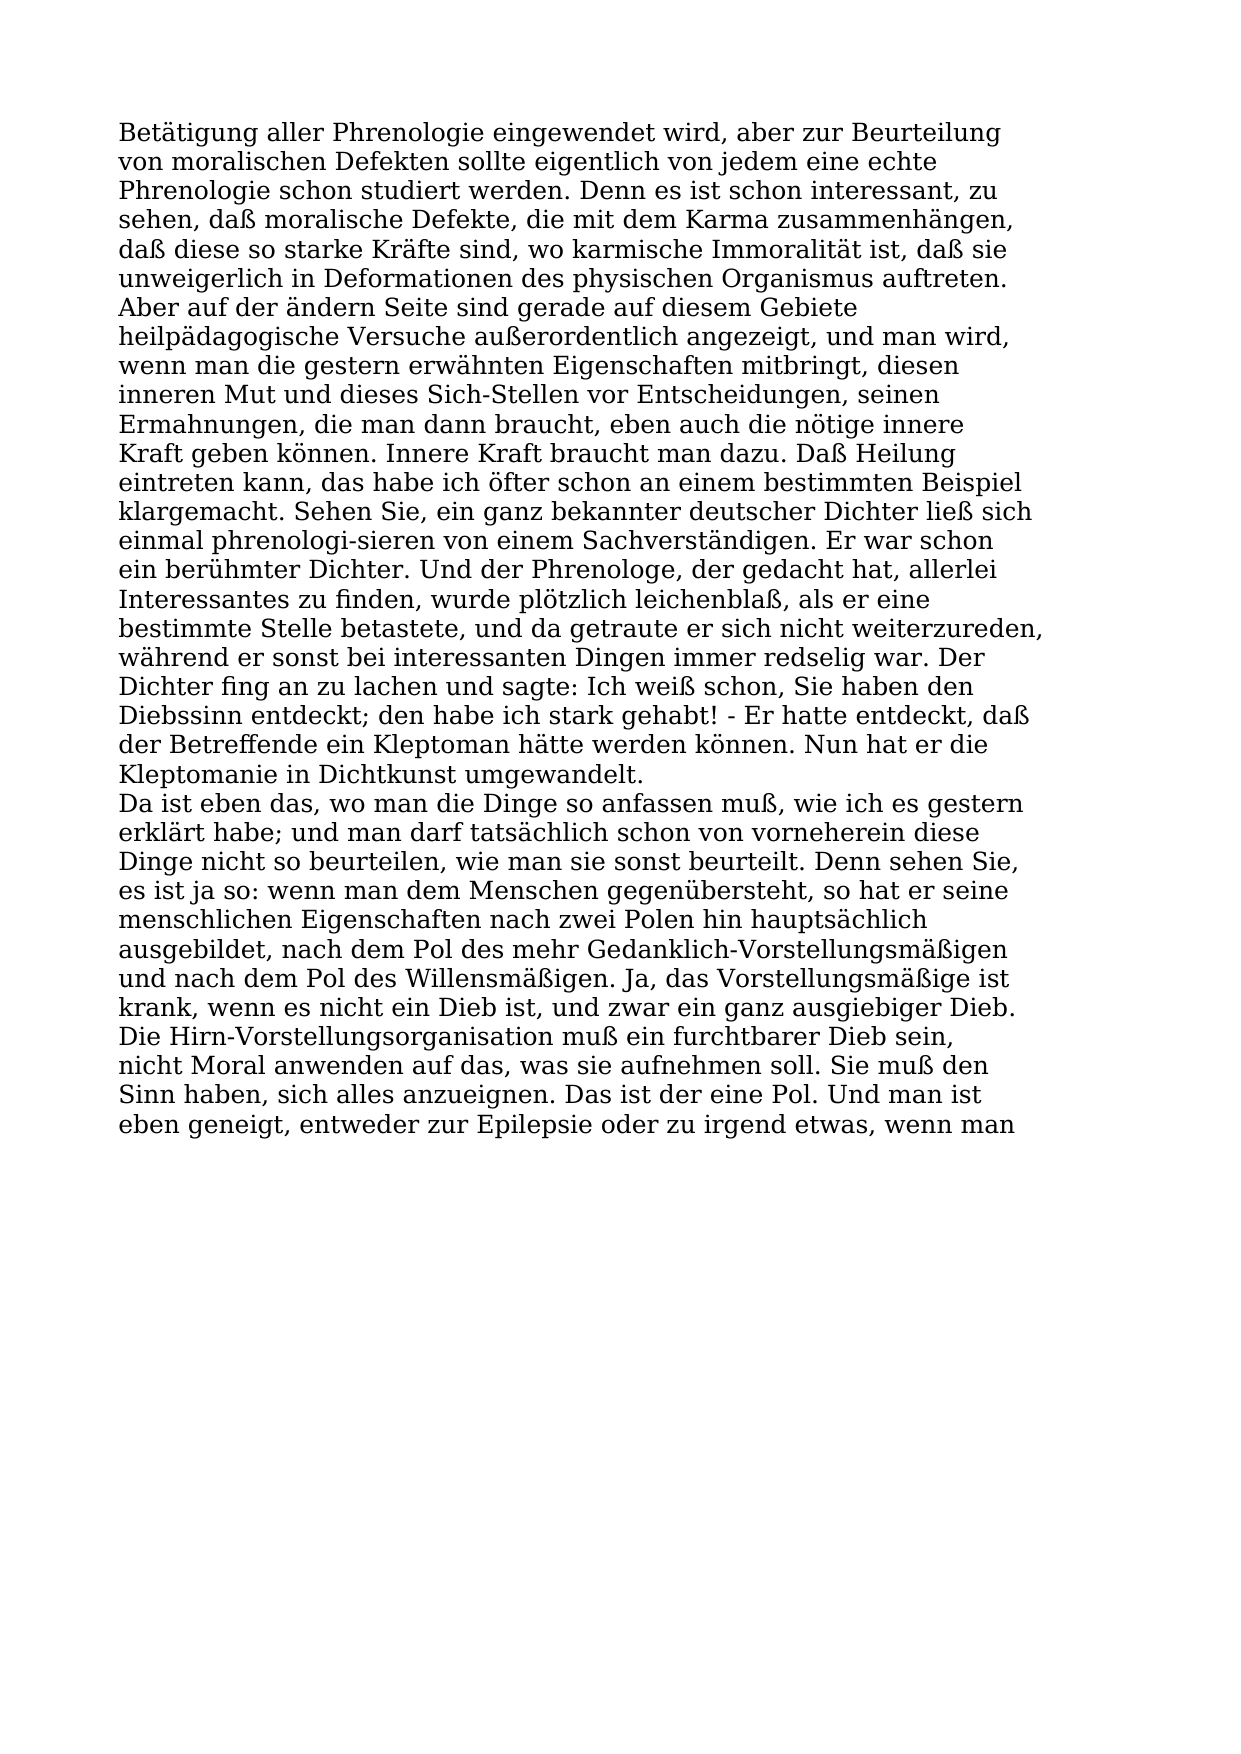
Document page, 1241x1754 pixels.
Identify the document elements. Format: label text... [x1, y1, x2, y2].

text Phrenologie schon studiert werden. Denn es ist schon interessant, zu [118, 176, 1122, 206]
text während er sonst bei interessanten Dingen immer redselig war. Der [118, 643, 1122, 672]
text Die Hirn-Vorstellungsorganisation muß ein furchtbarer Dieb sein, [118, 1022, 1122, 1051]
text klargemacht. Sehen Sie, ein ganz bekannter deutscher Dichter ließ sich [118, 497, 1122, 526]
text inneren Mut und dieses Sich-Stellen vor Entscheidungen, seinen [118, 381, 1122, 410]
text unweigerlich in Deformationen des physischen Organismus auftreten. [118, 264, 1122, 293]
text sehen, daß moralische Defekte, die mit dem Karma zusammenhängen, [118, 206, 1122, 235]
text es ist ja so: wenn man dem Menschen gegenübersteht, so hat er seine [118, 876, 1122, 906]
text ausgebildet, nach dem Pol des mehr Gedanklich-Vorstellungsmäßigen [118, 935, 1122, 964]
text bestimmte Stelle betastete, und da getraute er sich nicht weiterzureden, [118, 614, 1122, 643]
text Ermahnungen, die man dann braucht, eben auch die nötige innere [118, 410, 1122, 439]
text heilpädagogische Versuche außerordentlich angezeigt, und man wird, [118, 322, 1122, 351]
text menschlichen Eigenschaften nach zwei Polen hin hauptsächlich [118, 906, 1122, 935]
text daß diese so starke Kräfte sind, wo karmische Immoralität ist, daß sie [118, 235, 1122, 264]
text nicht Moral anwenden auf das, was sie aufnehmen soll. Sie muß den [118, 1051, 1122, 1081]
text Interessantes zu finden, wurde plötzlich leichenblaß, als er eine [118, 585, 1122, 614]
text Kleptomanie in Dichtkunst umgewandelt. [118, 760, 1122, 789]
text ein berühmter Dichter. Und der Phrenologe, der gedacht hat, allerlei [118, 556, 1122, 585]
text von moralischen Defekten sollte eigentlich von jedem eine echte [118, 147, 1122, 176]
text Kraft geben können. Innere Kraft braucht man dazu. Daß Heilung [118, 439, 1122, 468]
text eben geneigt, entweder zur Epilepsie oder zu irgend etwas, wenn man [118, 1110, 1122, 1139]
text eintreten kann, das habe ich öfter schon an einem bestimmten Beispiel [118, 468, 1122, 497]
text und nach dem Pol des Willensmäßigen. Ja, das Vorstellungsmäßige ist [118, 964, 1122, 993]
text einmal phrenologi-sieren von einem Sachverständigen. Er war schon [118, 526, 1122, 556]
text Sinn haben, sich alles anzueignen. Das ist der eine Pol. Und man ist [118, 1081, 1122, 1110]
text Dinge nicht so beurteilen, wie man sie sonst beurteilt. Denn sehen Sie, [118, 847, 1122, 876]
text erklärt habe; und man darf tatsächlich schon von vorneherein diese [118, 818, 1122, 847]
text Betätigung aller Phrenologie eingewendet wird, aber zur Beurteilung [118, 118, 1122, 147]
text Aber auf der ändern Seite sind gerade auf diesem Gebiete [118, 293, 1122, 322]
text der Betreffende ein Kleptoman hätte werden können. Nun hat er die [118, 731, 1122, 760]
text wenn man die gestern erwähnten Eigenschaften mitbringt, diesen [118, 351, 1122, 381]
text krank, wenn es nicht ein Dieb ist, und zwar ein ganz ausgiebiger Dieb. [118, 993, 1122, 1022]
text Dichter fing an zu lachen und sagte: Ich weiß schon, Sie haben den [118, 672, 1122, 701]
text Diebssinn entdeckt; den habe ich stark gehabt! - Er hatte entdeckt, daß [118, 701, 1122, 731]
text Da ist eben das, wo man die Dinge so anfassen muß, wie ich es gestern [118, 789, 1122, 818]
